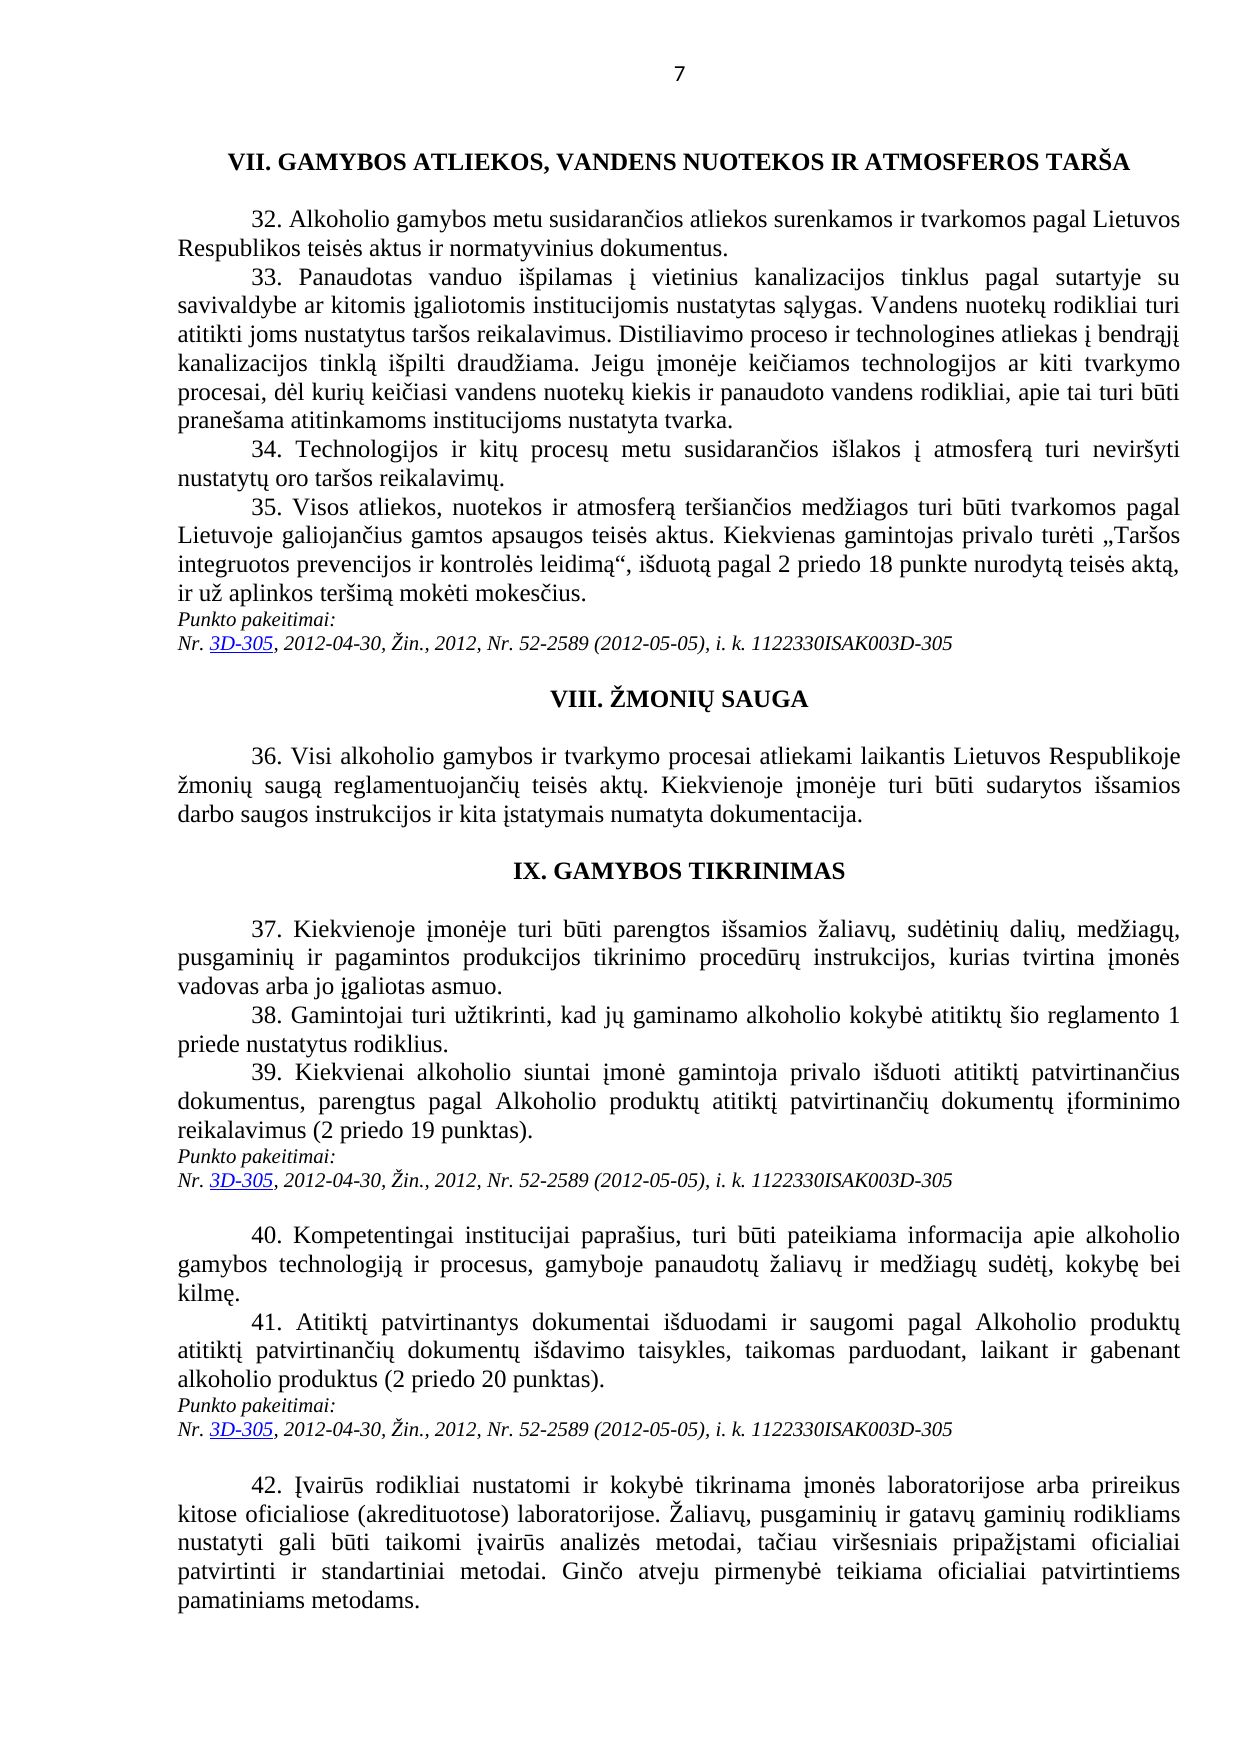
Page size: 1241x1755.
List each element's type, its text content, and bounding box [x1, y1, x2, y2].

text Nr. 3D-305, 2012-04-30, Žin., 2012, Nr. 52-2589 (2012-05-05), i. k. 1122330ISAK003D-305 [177, 1417, 1181, 1441]
text Nr. 3D-305, 2012-04-30, Žin., 2012, Nr. 52-2589 (2012-05-05), i. k. 1122330ISAK003D-305 [177, 631, 1181, 655]
text 40. Kompetentingai institucijai paprašius, turi būti pateikiama informacija apie alkoholio gamybos technologiją ir procesus, gamyboje panaudotų žaliavų ir medžiagų sudėtį, kokybę bei kilmę. [177, 1221, 1181, 1307]
text VIII. ŽMONIŲ SAUGA [177, 684, 1181, 712]
text 37. Kiekvienoje įmonėje turi būti parengtos išsamios žaliavų, sudėtinių dalių, medžiagų, pusgaminių ir pagamintos produkcijos tikrinimo procedūrų instrukcijos, kurias tvirtina įmonės vadovas arba jo įgaliotas asmuo. [177, 914, 1181, 1000]
text Punkto pakeitimai: [177, 607, 1181, 631]
text 34. Technologijos ir kitų procesų metu susidarančios išlakos į atmosferą turi neviršyti nustatytų oro taršos reikalavimų. [177, 434, 1181, 492]
text Punkto pakeitimai: [177, 1144, 1181, 1168]
text 36. Visi alkoholio gamybos ir tvarkymo procesai atliekami laikantis Lietuvos Respublikoje žmonių saugą reglamentuojančių teisės aktų. Kiekvienoje įmonėje turi būti sudarytos išsamios darbo saugos instrukcijos ir kita įstatymais numatyta dokumentacija. [177, 741, 1181, 827]
text Punkto pakeitimai: [177, 1393, 1181, 1417]
text 42. Įvairūs rodikliai nustatomi ir kokybė tikrinama įmonės laboratorijose arba prireikus kitose oficialiose (akredituotose) laboratorijose. Žaliavų, pusgaminių ir gatavų gaminių rodikliams nustatyti gali būti taikomi įvairūs analizės metodai, tačiau viršesniais pripažįstami oficialiai patvirtinti ir standartiniai metodai. Ginčo atveju pirmenybė teikiama oficialiai patvirtintiems pamatiniams metodams. [177, 1470, 1181, 1614]
text IX. GAMYBOS TIKRINIMAS [177, 856, 1181, 885]
text 32. Alkoholio gamybos metu susidarančios atliekos surenkamos ir tvarkomos pagal Lietuvos Respublikos teisės aktus ir normatyvinius dokumentus. [177, 204, 1181, 262]
text 39. Kiekvienai alkoholio siuntai įmonė gamintoja privalo išduoti atitiktį patvirtinančius dokumentus, parengtus pagal Alkoholio produktų atitiktį patvirtinančių dokumentų įforminimo reikalavimus (2 priedo 19 punktas). [177, 1057, 1181, 1144]
text VII. GAMYBOS ATLIEKOS, VANDENS NUOTEKOS IR ATMOSFEROS TARŠA [177, 147, 1181, 176]
text Nr. 3D-305, 2012-04-30, Žin., 2012, Nr. 52-2589 (2012-05-05), i. k. 1122330ISAK003D-305 [177, 1168, 1181, 1192]
text 35. Visos atliekos, nuotekos ir atmosferą teršiančios medžiagos turi būti tvarkomos pagal Lietuvoje galiojančius gamtos apsaugos teisės aktus. Kiekvienas gamintojas privalo turėti „Taršos integruotos prevencijos ir kontrolės leidimą“, išduotą pagal 2 priedo 18 punkte nurodytą teisės aktą, ir už aplinkos teršimą mokėti mokesčius. [177, 492, 1181, 607]
text 41. Atitiktį patvirtinantys dokumentai išduodami ir saugomi pagal Alkoholio produktų atitiktį patvirtinančių dokumentų išdavimo taisykles, taikomas parduodant, laikant ir gabenant alkoholio produktus (2 priedo 20 punktas). [177, 1307, 1181, 1393]
text 38. Gamintojai turi užtikrinti, kad jų gaminamo alkoholio kokybė atitiktų šio reglamento 1 priede nustatytus rodiklius. [177, 1000, 1181, 1057]
text 33. Panaudotas vanduo išpilamas į vietinius kanalizacijos tinklus pagal sutartyje su savivaldybe ar kitomis įgaliotomis institucijomis nustatytas sąlygas. Vandens nuotekų rodikliai turi atitikti joms nustatytus taršos reikalavimus. Distiliavimo proceso ir technologines atliekas į bendrąjį kanalizacijos tinklą išpilti draudžiama. Jeigu įmonėje keičiamos technologijos ar kiti tvarkymo procesai, dėl kurių keičiasi vandens nuotekų kiekis ir panaudoto vandens rodikliai, apie tai turi būti pranešama atitinkamoms institucijoms nustatyta tvarka. [177, 262, 1181, 434]
